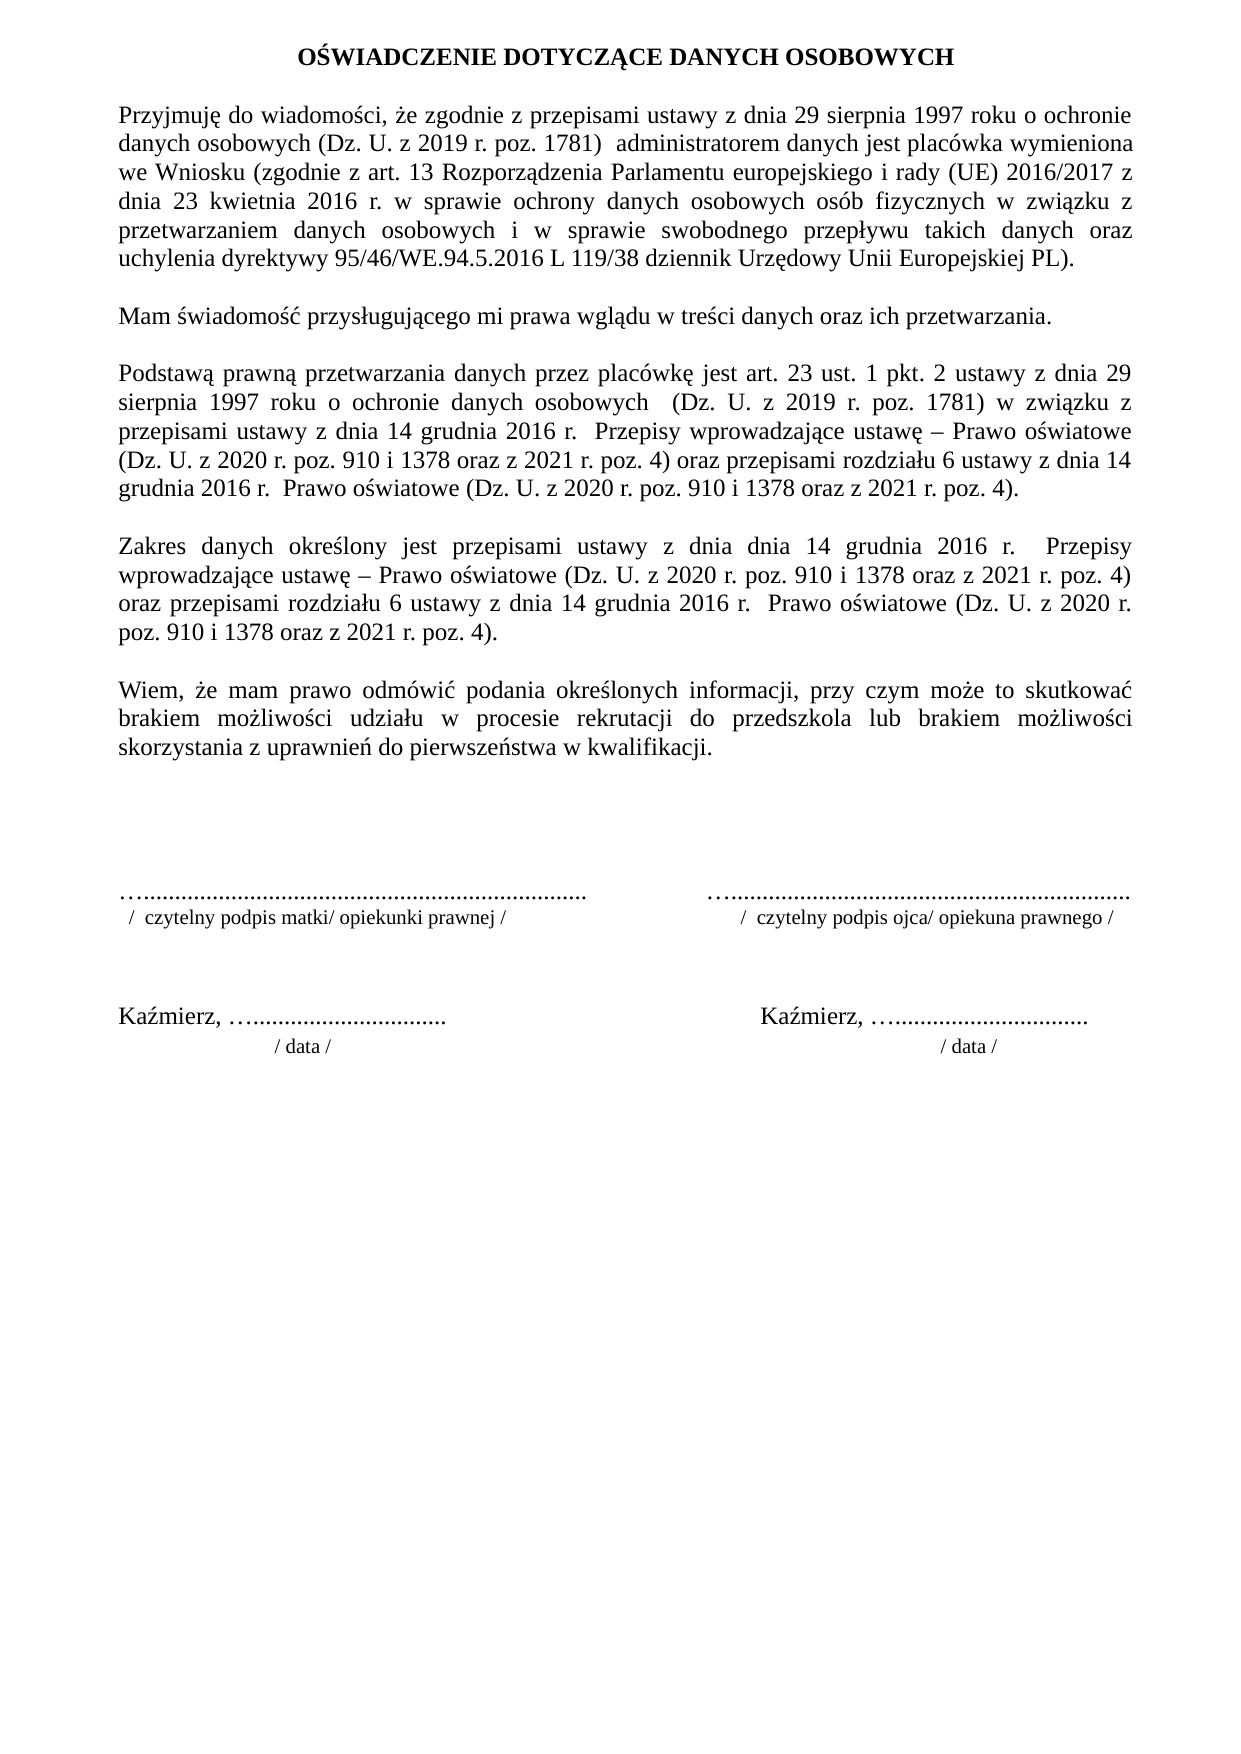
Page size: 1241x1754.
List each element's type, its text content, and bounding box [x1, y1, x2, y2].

text Kaźmierz, …............................... Kaźmierz, …............................... [118, 1001, 1134, 1030]
text OŚWIADCZENIE DOTYCZĄCE DANYCH OSOBOWYCH [118, 42, 1134, 71]
text Przyjmuję do wiadomości, że zgodnie z przepisami ustawy z dnia 29 sierpnia 1997 roku o ochronie danych osobowych (Dz. U. z 2019 r. poz. 1781) administratorem danych jest placówka wymieniona we Wniosku (zgodnie z art. 13 Rozporządzenia Parlamentu europejskiego i rady (UE) 2016/2017 z dnia 23 kwietnia 2016 r. w sprawie ochrony danych osobowych osób fizycznych w związku z przetwarzaniem danych osobowych i w sprawie swobodnego przepływu takich danych oraz uchylenia dyrektywy 95/46/WE.94.5.2016 L 119/38 dziennik Urzędowy Unii Europejskiej PL). [118, 100, 1134, 272]
text …....................................................................... …................................................................ [118, 876, 1134, 905]
text Podstawą prawną przetwarzania danych przez placówkę jest art. 23 ust. 1 pkt. 2 ustawy z dnia 29 sierpnia 1997 roku o ochronie danych osobowych (Dz. U. z 2019 r. poz. 1781) w związku z przepisami ustawy z dnia 14 grudnia 2016 r. Przepisy wprowadzające ustawę – Prawo oświatowe (Dz. U. z 2020 r. poz. 910 i 1378 oraz z 2021 r. poz. 4) oraz przepisami rozdziału 6 ustawy z dnia 14 grudnia 2016 r. Prawo oświatowe (Dz. U. z 2020 r. poz. 910 i 1378 oraz z 2021 r. poz. 4). [118, 358, 1134, 502]
text Mam świadomość przysługującego mi prawa wglądu w treści danych oraz ich przetwarzania. [118, 301, 1134, 330]
text / czytelny podpis matki/ opiekunki prawnej / / czytelny podpis ojca/ opiekuna prawnego / [118, 905, 1134, 929]
text Wiem, że mam prawo odmówić podania określonych informacji, przy czym może to skutkować brakiem możliwości udziału w procesie rekrutacji do przedszkola lub brakiem możliwości skorzystania z uprawnień do pierwszeństwa w kwalifikacji. [118, 675, 1134, 761]
text / data / / data / [118, 1030, 1134, 1058]
text Zakres danych określony jest przepisami ustawy z dnia dnia 14 grudnia 2016 r. Przepisy wprowadzające ustawę – Prawo oświatowe (Dz. U. z 2020 r. poz. 910 i 1378 oraz z 2021 r. poz. 4) oraz przepisami rozdziału 6 ustawy z dnia 14 grudnia 2016 r. Prawo oświatowe (Dz. U. z 2020 r. poz. 910 i 1378 oraz z 2021 r. poz. 4). [118, 531, 1134, 646]
